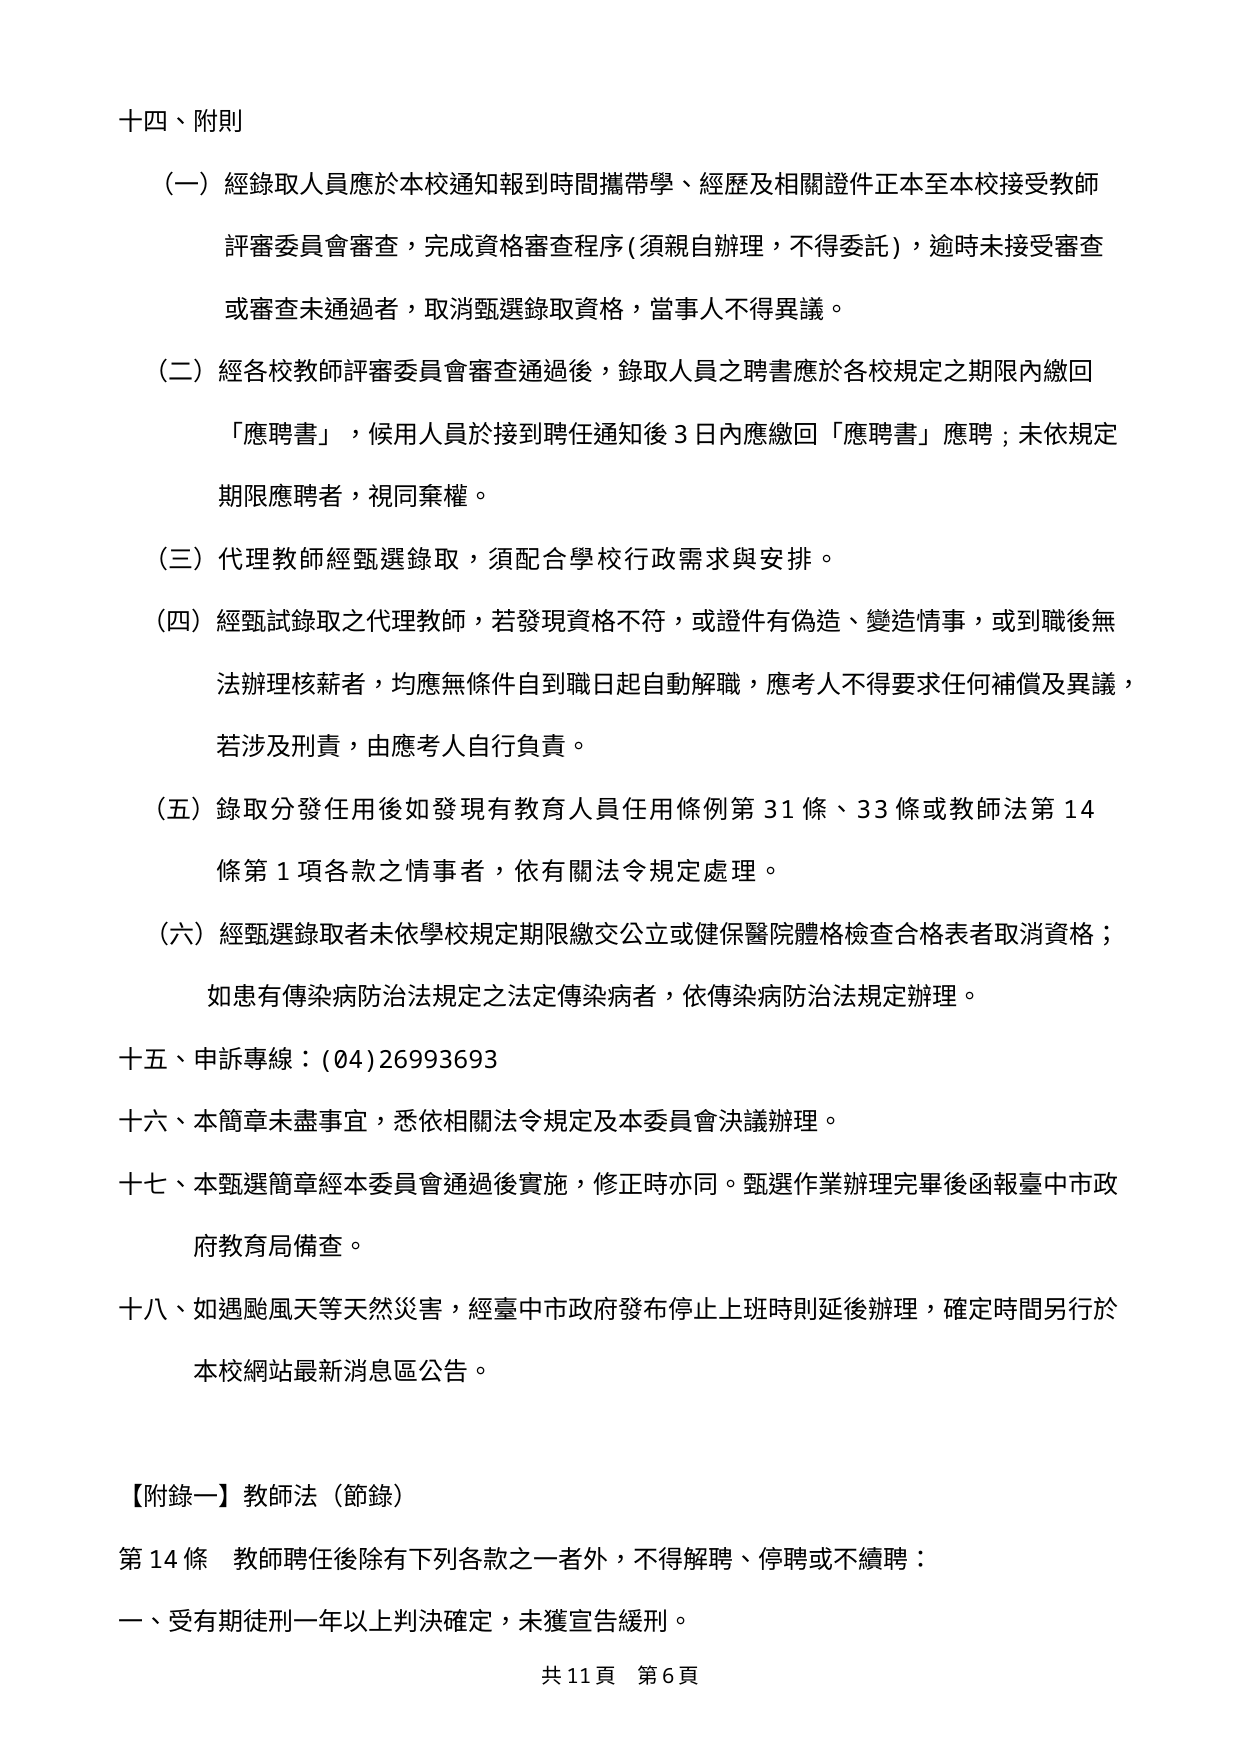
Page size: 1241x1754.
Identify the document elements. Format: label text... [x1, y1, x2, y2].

text 十七、本甄選簡章經本委員會通過後實施，修正時亦同。甄選作業辦理完畢後函報臺中市政府教育局備查。 [118, 1141, 1122, 1266]
text （四）經甄試錄取之代理教師，若發現資格不符，或證件有偽造、變造情事，或到職後無法辦理核薪者，均應無條件自到職日起自動解職，應考人不得要求任何補償及異議，若涉及刑責，由應考人自行負責。 [141, 578, 1122, 766]
text 一、受有期徒刑一年以上判決確定，未獲宣告緩刑。 [118, 1578, 1122, 1641]
text 十四、附則 [118, 78, 1122, 141]
text （三）代理教師經甄選錄取，須配合學校行政需求與安排。 [118, 516, 1122, 578]
text （六）經甄選錄取者未依學校規定期限繳交公立或健保醫院體格檢查合格表者取消資格；如患有傳染病防治法規定之法定傳染病者，依傳染病防治法規定辦理。 [144, 891, 1122, 1016]
text 【附錄一】教師法（節錄） [118, 1453, 1122, 1516]
text 十六、本簡章未盡事宜，悉依相關法令規定及本委員會決議辦理。 [118, 1078, 1122, 1141]
text （二）經各校教師評審委員會審查通過後，錄取人員之聘書應於各校規定之期限內繳回「應聘書」，候用人員於接到聘任通知後3日內應繳回「應聘書」應聘﹔未依規定期限應聘者，視同棄權。 [143, 328, 1122, 516]
text 十八、如遇颱風天等天然災害，經臺中市政府發布停止上班時則延後辦理，確定時間另行於本校網站最新消息區公告。 [118, 1266, 1122, 1391]
text 第14條 教師聘任後除有下列各款之一者外，不得解聘、停聘或不續聘： [118, 1516, 1122, 1578]
text （五）錄取分發任用後如發現有教育人員任用條例第31條、33條或教師法第14條第1項各款之情事者，依有關法令規定處理。 [141, 766, 1122, 891]
text 十五、申訴專線：(04)26993693 [118, 1016, 1122, 1078]
text （一）經錄取人員應於本校通知報到時間攜帶學、經歷及相關證件正本至本校接受教師評審委員會審查，完成資格審查程序(須親自辦理，不得委託)，逾時未接受審查或審查未通過者，取消甄選錄取資格，當事人不得異議。 [149, 141, 1122, 328]
